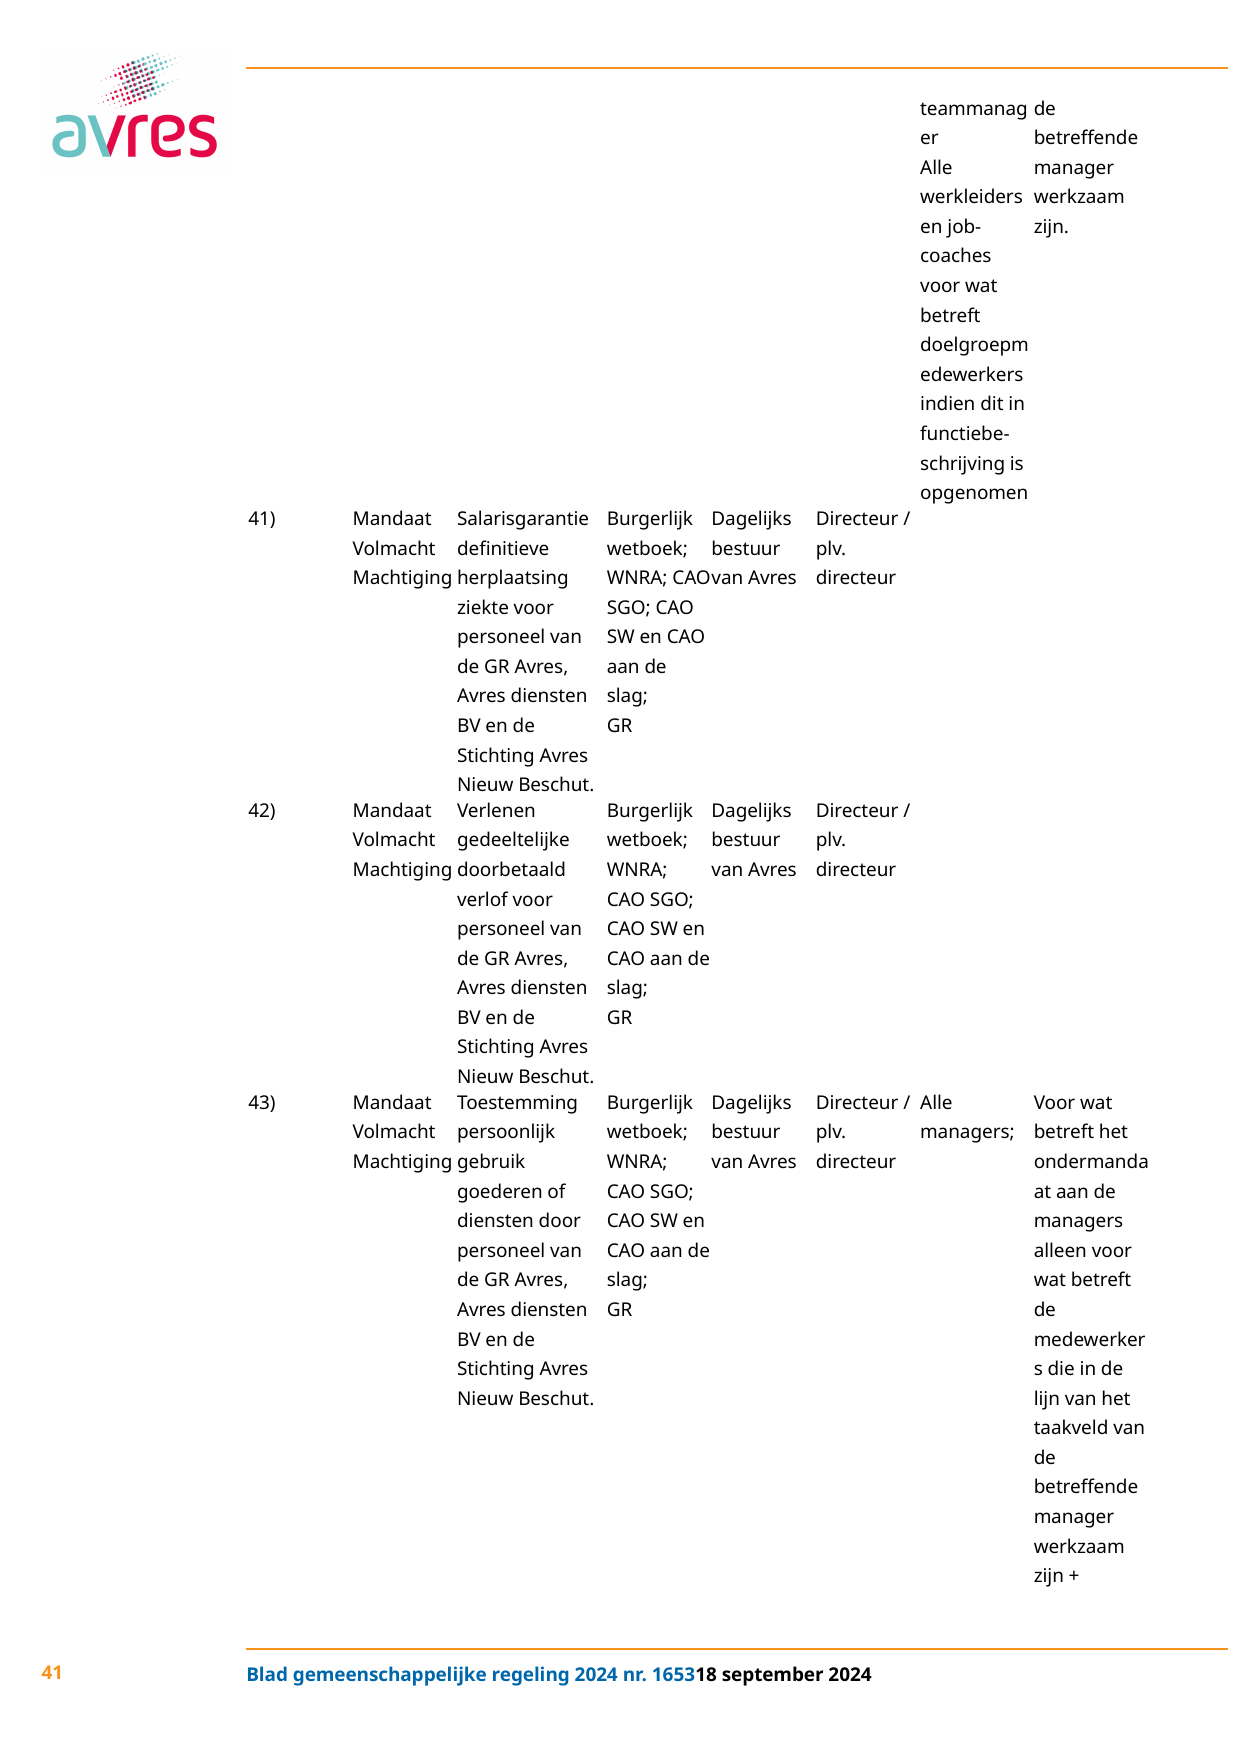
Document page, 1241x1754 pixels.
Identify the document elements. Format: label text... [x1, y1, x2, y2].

table_cell Directeur /plv. directeur [816, 1089, 920, 1588]
table_cell Dagelijks bestuur van Avres [711, 797, 816, 1089]
table_cell de betreffende manager werkzaam zijn. [1034, 95, 1152, 505]
table_cell [353, 95, 457, 505]
table_cell Burgerlijk wetboek; WNRA; CAO SGO; CAO SW en CAO aan de slag; GR [607, 505, 711, 797]
table_cell [457, 95, 607, 505]
table_cell [1034, 505, 1152, 797]
table_cell Mandaat Volmacht Machtiging [353, 797, 457, 1089]
table_cell Mandaat Volmacht Machtiging [353, 1089, 457, 1588]
table_cell teammanager Alle werkleiders en job-coaches voor wat betreft doelgroepmedewerkers indien dit in functiebe-schrijving is opgenomen [920, 95, 1033, 505]
picture [41, 47, 231, 172]
table_cell Burgerlijk wetboek; WNRA; CAO SGO; CAO SW en CAO aan de slag; GR [607, 797, 711, 1089]
table_cell [248, 95, 352, 505]
table_cell Toestemming persoonlijk gebruik goederen of diensten door personeel van de GR Avres, Avres diensten BV en de Stichting Avres Nieuw Beschut. [457, 1089, 607, 1588]
table_cell 43) [248, 1089, 352, 1588]
table_cell [1034, 797, 1152, 1089]
table_cell Dagelijks bestuur van Avres [711, 1089, 816, 1588]
table_cell Burgerlijk wetboek; WNRA; CAO SGO; CAO SW en CAO aan de slag; GR [607, 1089, 711, 1588]
table_cell Alle managers; [920, 1089, 1033, 1588]
table_cell Directeur /plv. directeur [816, 797, 920, 1089]
table_cell [711, 95, 816, 505]
table_cell Voor wat betreft het ondermandaat aan de managers alleen voor wat betreft de medewerkers die in de lijn van het taakveld van de betreffende manager werkzaam zijn + [1034, 1089, 1152, 1588]
table_cell [920, 505, 1033, 797]
table_cell 42) [248, 797, 352, 1089]
table_cell Directeur /plv. directeur [816, 505, 920, 797]
table_cell [607, 95, 711, 505]
table_cell 41) [248, 505, 352, 797]
table_cell Dagelijks bestuur van Avres [711, 505, 816, 797]
table_cell [816, 95, 920, 505]
table_cell Salarisgarantie definitieve herplaatsing ziekte voor personeel van de GR Avres, Avres diensten BV en de Stichting Avres Nieuw Beschut. [457, 505, 607, 797]
table_cell [920, 797, 1033, 1089]
table_cell Verlenen gedeeltelijke doorbetaald verlof voor personeel van de GR Avres, Avres diensten BV en de Stichting Avres Nieuw Beschut. [457, 797, 607, 1089]
table_cell Mandaat Volmacht Machtiging [353, 505, 457, 797]
